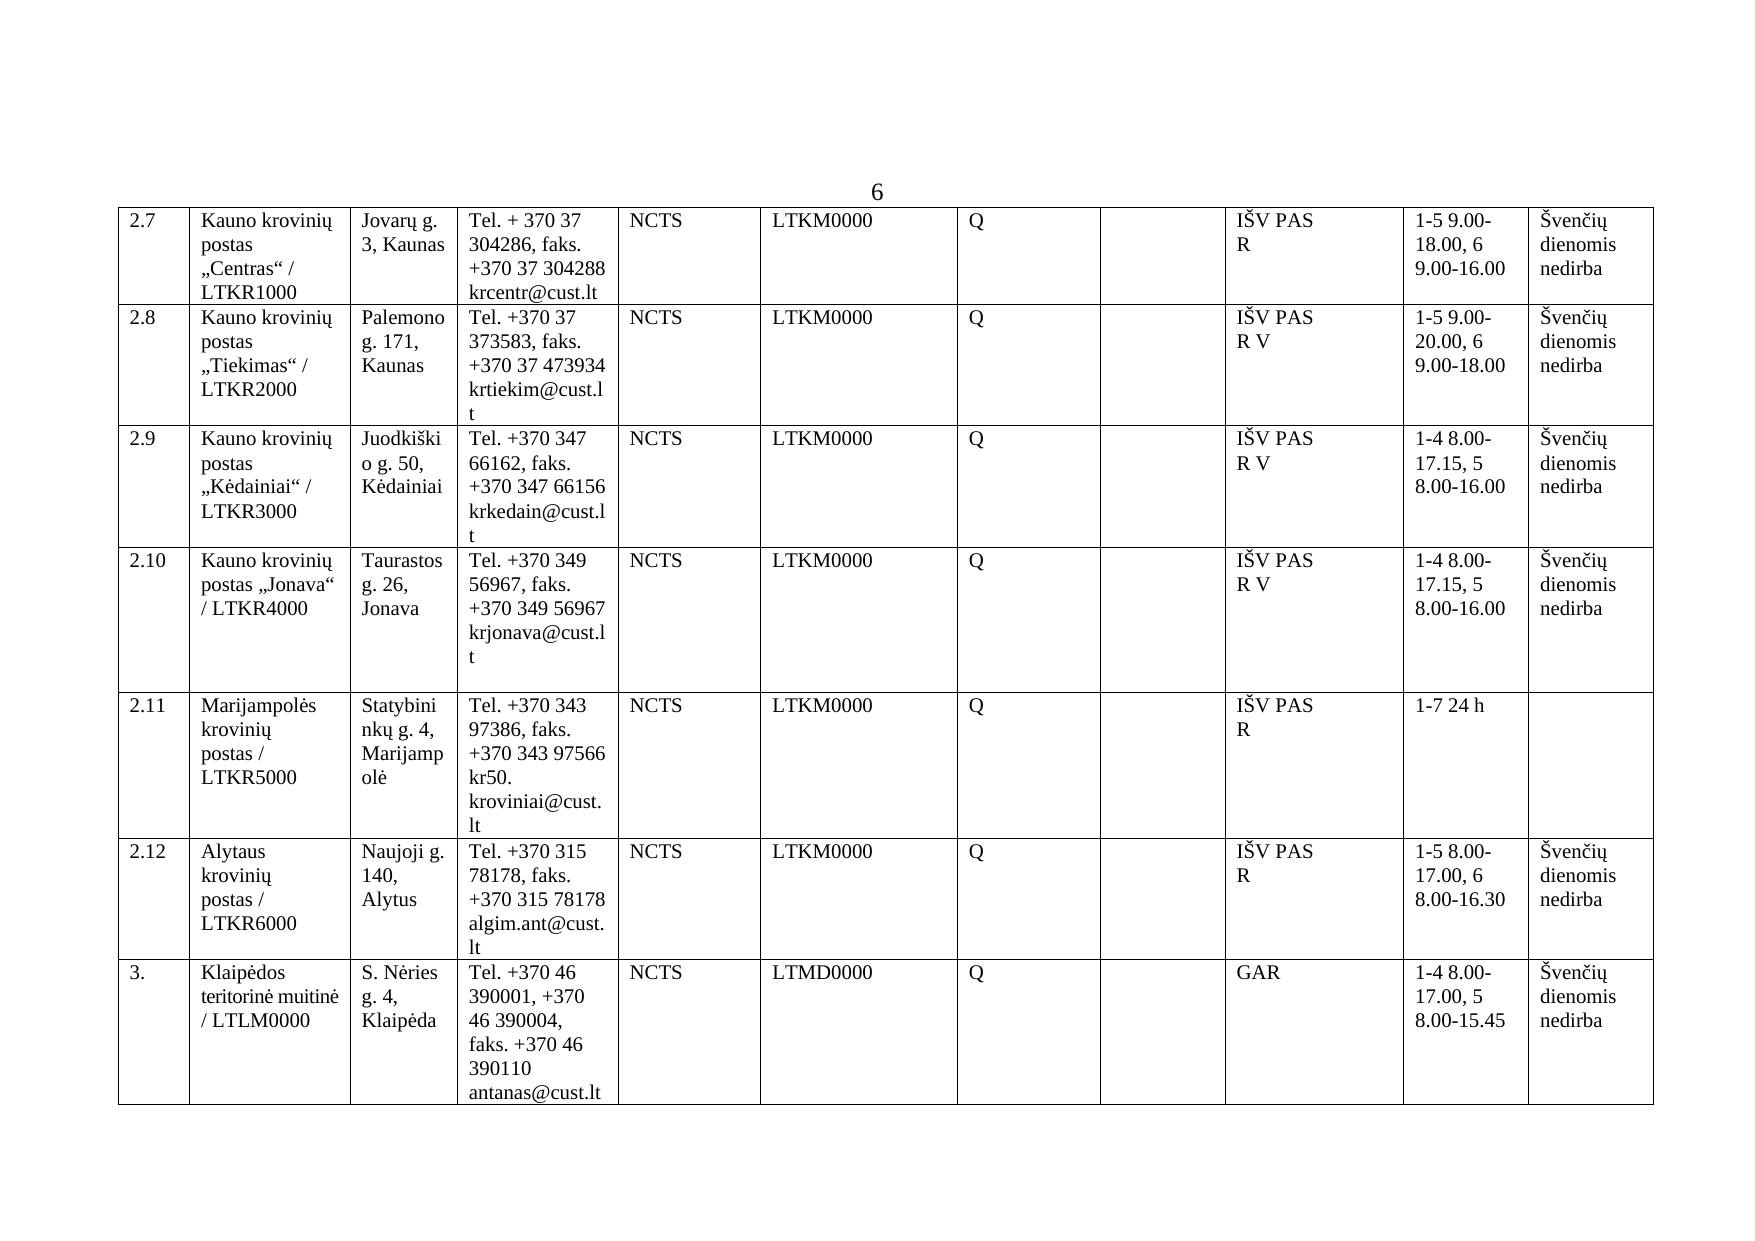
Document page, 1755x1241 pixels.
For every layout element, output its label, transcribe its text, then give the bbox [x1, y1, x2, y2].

table_cell Švenčių dienomis nedirba [1529, 960, 1653, 1104]
table_cell [1101, 305, 1225, 425]
table_cell Marijampolės krovinių postas / LTKR5000 [190, 693, 350, 837]
table_cell 1-4 8.00-17.15, 5 8.00-16.00 [1404, 548, 1528, 692]
table_cell IŠV PAS R V [1226, 426, 1403, 547]
table_cell [1101, 208, 1225, 304]
table_cell 1-5 9.00-18.00, 6 9.00-16.00 [1404, 208, 1528, 304]
table_cell IŠV PAS R [1226, 693, 1403, 837]
table_cell Tel. +370 343 97386, faks. +370 343 97566 kr50. kroviniai@cust.lt [458, 693, 618, 837]
table_cell Palemono g. 171, Kaunas [351, 305, 457, 425]
table_cell [1101, 693, 1225, 837]
table_cell NCTS [619, 426, 760, 547]
table_cell Tel. +370 347 66162, faks. +370 347 66156 krkedain@cust.lt [458, 426, 618, 547]
table_cell 1-7 24 h [1404, 693, 1528, 837]
table_cell Taurastos g. 26, Jonava [351, 548, 457, 692]
table_cell Tel. +370 37 373583, faks. +370 37 473934 krtiekim@cust.lt [458, 305, 618, 425]
table_cell IŠV PAS R [1226, 839, 1403, 959]
table_cell [1101, 548, 1225, 692]
table_cell GAR [1226, 960, 1403, 1104]
table_cell 2.10 [119, 548, 189, 692]
table_cell Q [958, 693, 1100, 837]
table_cell 2.8 [119, 305, 189, 425]
table_cell Q [958, 208, 1100, 304]
table_cell NCTS [619, 839, 760, 959]
table_cell 3. [119, 960, 189, 1104]
table_cell Naujoji g. 140, Alytus [351, 839, 457, 959]
table_cell Švenčių dienomis nedirba [1529, 426, 1653, 547]
table_cell 2.12 [119, 839, 189, 959]
table_cell S. Nėries g. 4, Klaipėda [351, 960, 457, 1104]
table_cell Jovarų g. 3, Kaunas [351, 208, 457, 304]
table_cell Kauno krovinių postas „Tiekimas“ / LTKR2000 [190, 305, 350, 425]
table_cell Kauno krovinių postas „Kėdainiai“ / LTKR3000 [190, 426, 350, 547]
table_cell 2.9 [119, 426, 189, 547]
table_cell Statybininkų g. 4, Marijampolė [351, 693, 457, 837]
table_cell NCTS [619, 208, 760, 304]
table_cell Q [958, 839, 1100, 959]
table_cell Q [958, 960, 1100, 1104]
table_cell IŠV PAS R V [1226, 548, 1403, 692]
table_cell 1-5 8.00-17.00, 6 8.00-16.30 [1404, 839, 1528, 959]
table_cell Švenčių dienomis nedirba [1529, 208, 1653, 304]
table_cell NCTS [619, 548, 760, 692]
table_cell Tel. +370 349 56967, faks. +370 349 56967 krjonava@cust.lt [458, 548, 618, 692]
table_cell LTMD0000 [761, 960, 957, 1104]
table_cell [1101, 426, 1225, 547]
table_cell Kauno krovinių postas „Centras“ / LTKR1000 [190, 208, 350, 304]
table_cell Švenčių dienomis nedirba [1529, 839, 1653, 959]
table_cell 1-4 8.00-17.00, 5 8.00-15.45 [1404, 960, 1528, 1104]
table_cell Alytaus krovinių postas / LTKR6000 [190, 839, 350, 959]
table_cell 2.11 [119, 693, 189, 837]
table_cell NCTS [619, 305, 760, 425]
table_cell LTKM0000 [761, 548, 957, 692]
table_cell Kauno krovinių postas „Jonava“ / LTKR4000 [190, 548, 350, 692]
table_cell 1-4 8.00-17.15, 5 8.00-16.00 [1404, 426, 1528, 547]
table_cell LTKM0000 [761, 426, 957, 547]
table_cell Tel. +370 315 78178, faks. +370 315 78178 algim.ant@cust.lt [458, 839, 618, 959]
table_cell Juodkiškio g. 50, Kėdainiai [351, 426, 457, 547]
table_cell 2.7 [119, 208, 189, 304]
table_cell IŠV PAS R V [1226, 305, 1403, 425]
table_cell NCTS [619, 693, 760, 837]
table_cell LTKM0000 [761, 305, 957, 425]
table_cell Švenčių dienomis nedirba [1529, 305, 1653, 425]
table_cell [1529, 693, 1653, 837]
table_cell Tel. + 370 37 304286, faks. +370 37 304288 krcentr@cust.lt [458, 208, 618, 304]
table_cell Klaipėdos teritorinė muitinė / LTLM0000 [190, 960, 350, 1104]
table_cell NCTS [619, 960, 760, 1104]
table_cell Q [958, 305, 1100, 425]
table_cell Švenčių dienomis nedirba [1529, 548, 1653, 692]
table_cell LTKM0000 [761, 839, 957, 959]
table_cell IŠV PAS R [1226, 208, 1403, 304]
table_cell Q [958, 426, 1100, 547]
table_cell Q [958, 548, 1100, 692]
table_cell LTKM0000 [761, 208, 957, 304]
table_cell [1101, 960, 1225, 1104]
table_cell LTKM0000 [761, 693, 957, 837]
table_cell Tel. +370 46 390001, +370 46 390004, faks. +370 46 390110 antanas@cust.lt [458, 960, 618, 1104]
table_cell [1101, 839, 1225, 959]
table_cell 1-5 9.00-20.00, 6 9.00-18.00 [1404, 305, 1528, 425]
